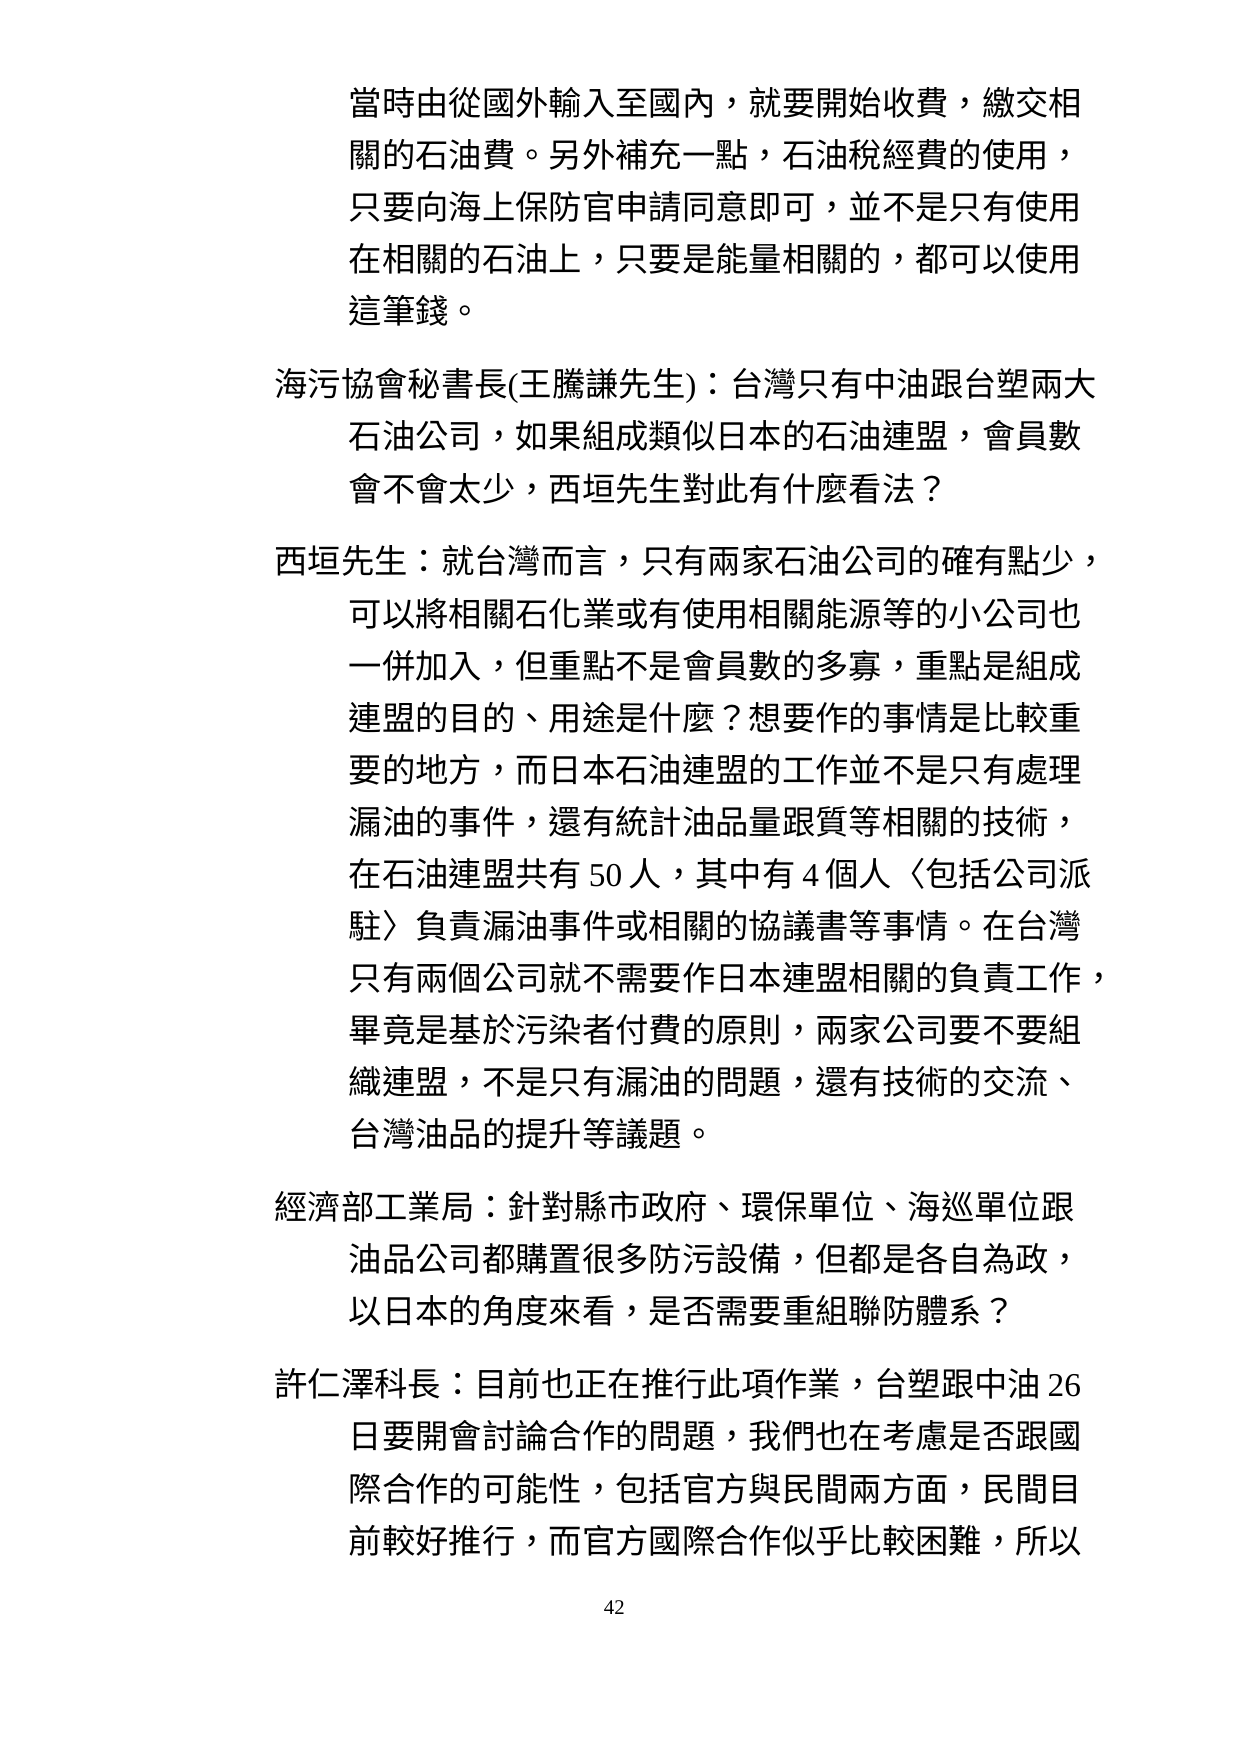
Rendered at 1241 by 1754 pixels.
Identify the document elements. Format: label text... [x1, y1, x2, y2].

text 西垣先生：就台灣而言，只有兩家石油公司的確有點少，可以將相關石化業或有使用相關能源等的小公司也一併加入，但重點不是會員數的多寡，重點是組成連盟的目的、用途是什麼？想要作的事情是比較重要的地方，而日本石油連盟的工作並不是只有處理漏油的事件，還有統計油品量跟質等相關的技術，在石油連盟共有50人，其中有4個人〈包括公司派駐〉負責漏油事件或相關的協議書等事情。在台灣只有兩個公司就不需要作日本連盟相關的負責工作，畢竟是基於污染者付費的原則，兩家公司要不要組織連盟，不是只有漏油的問題，還有技術的交流、台灣油品的提升等議題。 [274, 532, 1104, 1157]
text 海污協會秘書長(王騰謙先生)：台灣只有中油跟台塑兩大石油公司，如果組成類似日本的石油連盟，會員數會不會太少，西垣先生對此有什麼看法？ [274, 355, 1104, 511]
text 西垣先生：包括日本石油連盟經費不足的部分由政府補助，是由經濟產業思考來作補助，費用並不是像美國的模式，跟現在產業廢棄物處理的模式一樣，所有的費用都是由民眾稅金來轉資，而稅就是石油稅，當時由從國外輸入至國內，就要開始收費，繳交相關的石油費。另外補充一點，石油稅經費的使用，只要向海上保防官申請同意即可，並不是只有使用在相關的石油上，只要是能量相關的，都可以使用這筆錢。 [274, 74, 1104, 334]
text 經濟部工業局：針對縣市政府、環保單位、海巡單位跟油品公司都購置很多防污設備，但都是各自為政，以日本的角度來看，是否需要重組聯防體系？ [274, 1178, 1104, 1334]
text 許仁澤科長：目前也正在推行此項作業，台塑跟中油26日要開會討論合作的問題，我們也在考慮是否跟國際合作的可能性，包括官方與民間兩方面，民間目前較好推行，而官方國際合作似乎比較困難，所以 [274, 1355, 1104, 1563]
